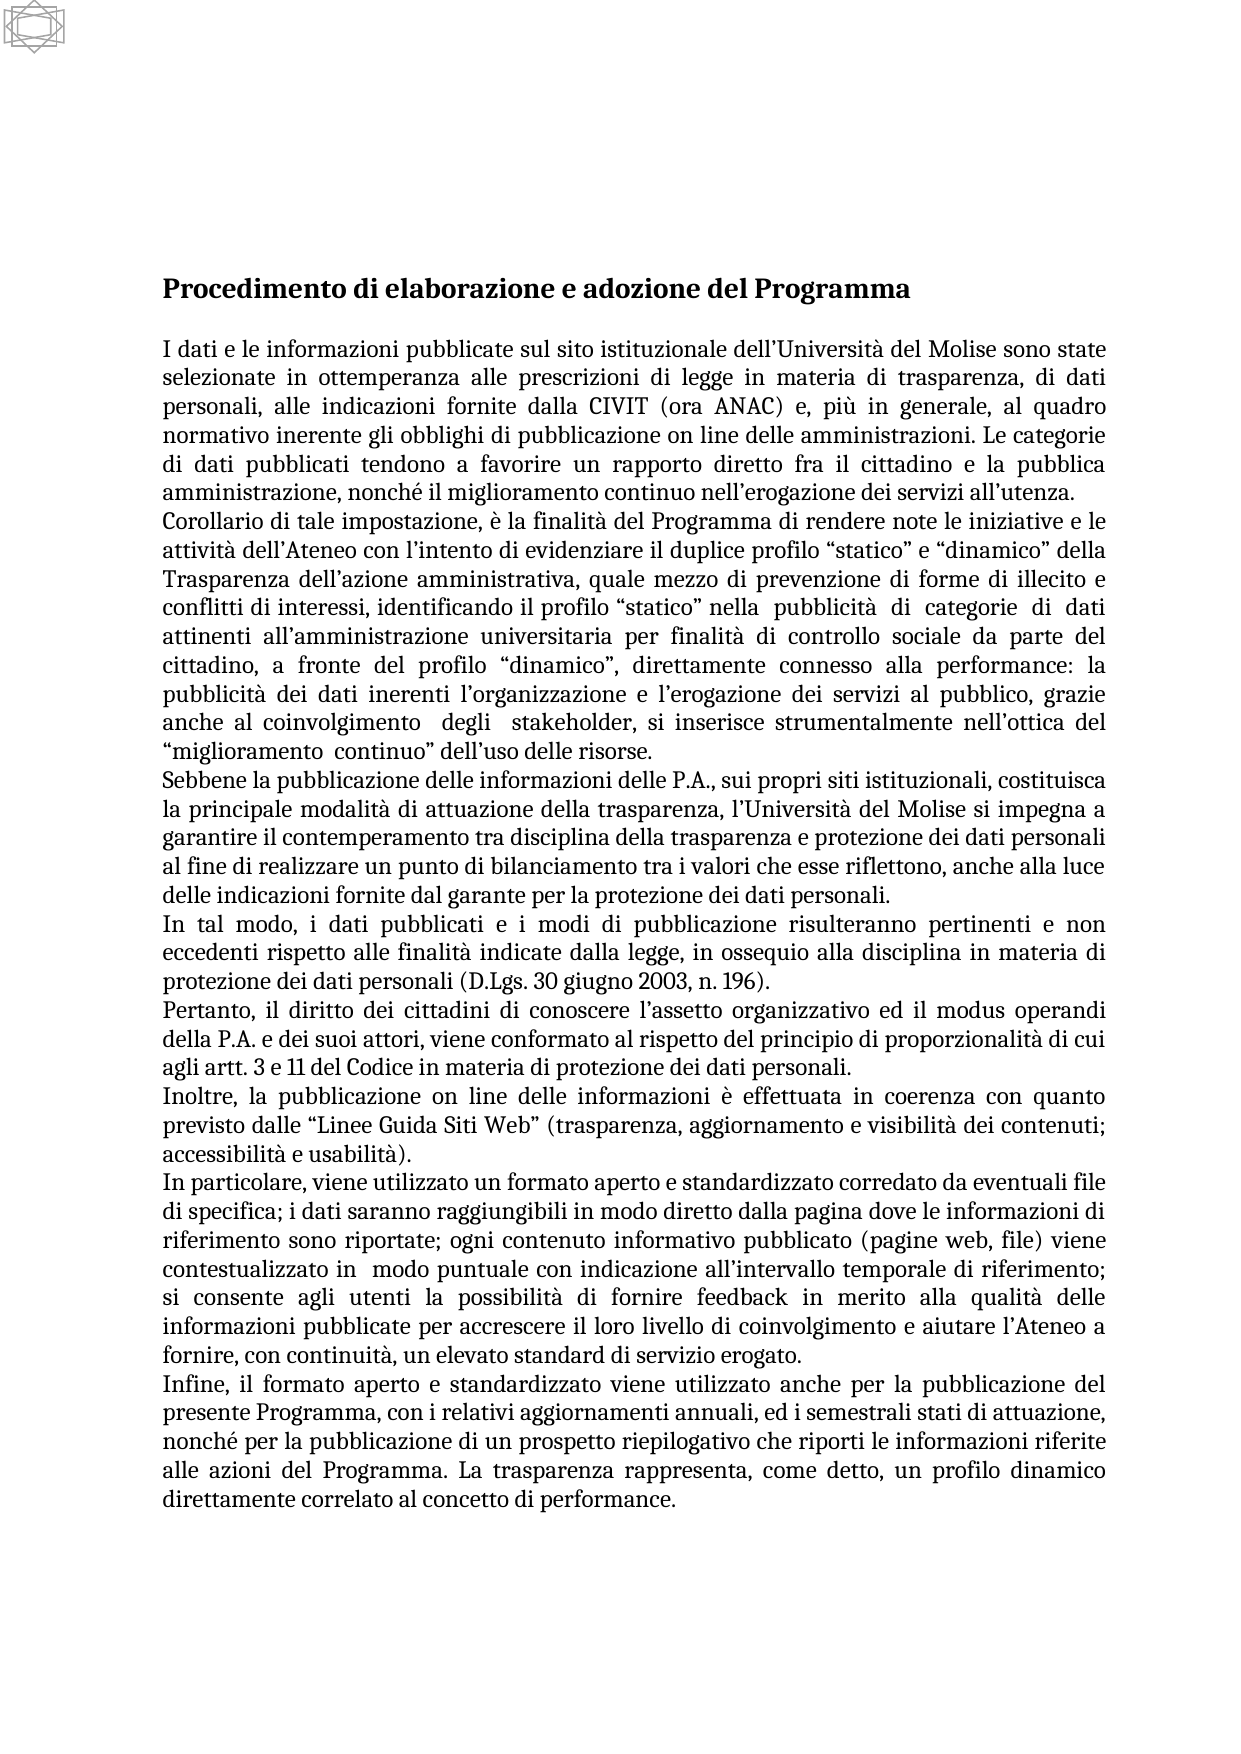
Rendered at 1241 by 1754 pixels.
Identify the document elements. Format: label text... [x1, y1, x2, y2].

text Pertanto, il diritto dei cittadini di conoscere l’assetto organizzativo ed il modus operandi della P.A. e dei suoi attori, viene conformato al rispetto del principio di proporzionalità di cui agli artt. 3 e 11 del Codice in materia di protezione dei dati personali. [162, 996, 1107, 1082]
text Infine, il formato aperto e standardizzato viene utilizzato anche per la pubblicazione del presente Programma, con i relativi aggiornamenti annuali, ed i semestrali stati di attuazione, nonché per la pubblicazione di un prospetto riepilogativo che riporti le informazioni riferite alle azioni del Programma. La trasparenza rappresenta, come detto, un profilo dinamico direttamente correlato al concetto di performance. [162, 1369, 1107, 1513]
text Inoltre, la pubblicazione on line delle informazioni è effettuata in coerenza con quanto previsto dalle “Linee Guida Siti Web” (trasparenza, aggiornamento e visibilità dei contenuti; accessibilità e usabilità). [162, 1082, 1107, 1168]
subtitle Procedimento di elaborazione e adozione del Programma [162, 272, 1107, 306]
text I dati e le informazioni pubblicate sul sito istituzionale dell’Università del Molise sono state selezionate in ottemperanza alle prescrizioni di legge in materia di trasparenza, di dati personali, alle indicazioni fornite dalla CIVIT (ora ANAC) e, più in generale, al quadro normativo inerente gli obblighi di pubblicazione on line delle amministrazioni. Le categorie di dati pubblicati tendono a favorire un rapporto diretto fra il cittadino e la pubblica amministrazione, nonché il miglioramento continuo nell’erogazione dei servizi all’utenza. [162, 334, 1107, 507]
text In particolare, viene utilizzato un formato aperto e standardizzato corredato da eventuali file di specifica; i dati saranno raggiungibili in modo diretto dalla pagina dove le informazioni di riferimento sono riportate; ogni contenuto informativo pubblicato (pagine web, file) viene contestualizzato in modo puntuale con indicazione all’intervallo temporale di riferimento; si consente agli utenti la possibilità di fornire feedback in merito alla qualità delle informazioni pubblicate per accrescere il loro livello di coinvolgimento e aiutare l’Ateneo a fornire, con continuità, un elevato standard di servizio erogato. [162, 1168, 1107, 1369]
text Corollario di tale impostazione, è la finalità del Programma di rendere note le iniziative e le attività dell’Ateneo con l’intento di evidenziare il duplice profilo “statico” e “dinamico” della Trasparenza dell’azione amministrativa, quale mezzo di prevenzione di forme di illecito e conflitti di interessi, identificando il profilo “statico” nella pubblicità di categorie di dati attinenti all’amministrazione universitaria per finalità di controllo sociale da parte del cittadino, a fronte del profilo “dinamico”, direttamente connesso alla performance: la pubblicità dei dati inerenti l’organizzazione e l’erogazione dei servizi al pubblico, grazie anche al coinvolgimento degli stakeholder, si inserisce strumentalmente nell’ottica del “miglioramento continuo” dell’uso delle risorse. [162, 507, 1107, 766]
text In tal modo, i dati pubblicati e i modi di pubblicazione risulteranno pertinenti e non eccedenti rispetto alle finalità indicate dalla legge, in ossequio alla disciplina in materia di protezione dei dati personali (D.Lgs. 30 giugno 2003, n. 196). [162, 909, 1107, 996]
text Sebbene la pubblicazione delle informazioni delle P.A., sui propri siti istituzionali, costituisca la principale modalità di attuazione della trasparenza, l’Università del Molise si impegna a garantire il contemperamento tra disciplina della trasparenza e protezione dei dati personali al fine di realizzare un punto di bilanciamento tra i valori che esse riflettono, anche alla luce delle indicazioni fornite dal garante per la protezione dei dati personali. [162, 766, 1107, 909]
